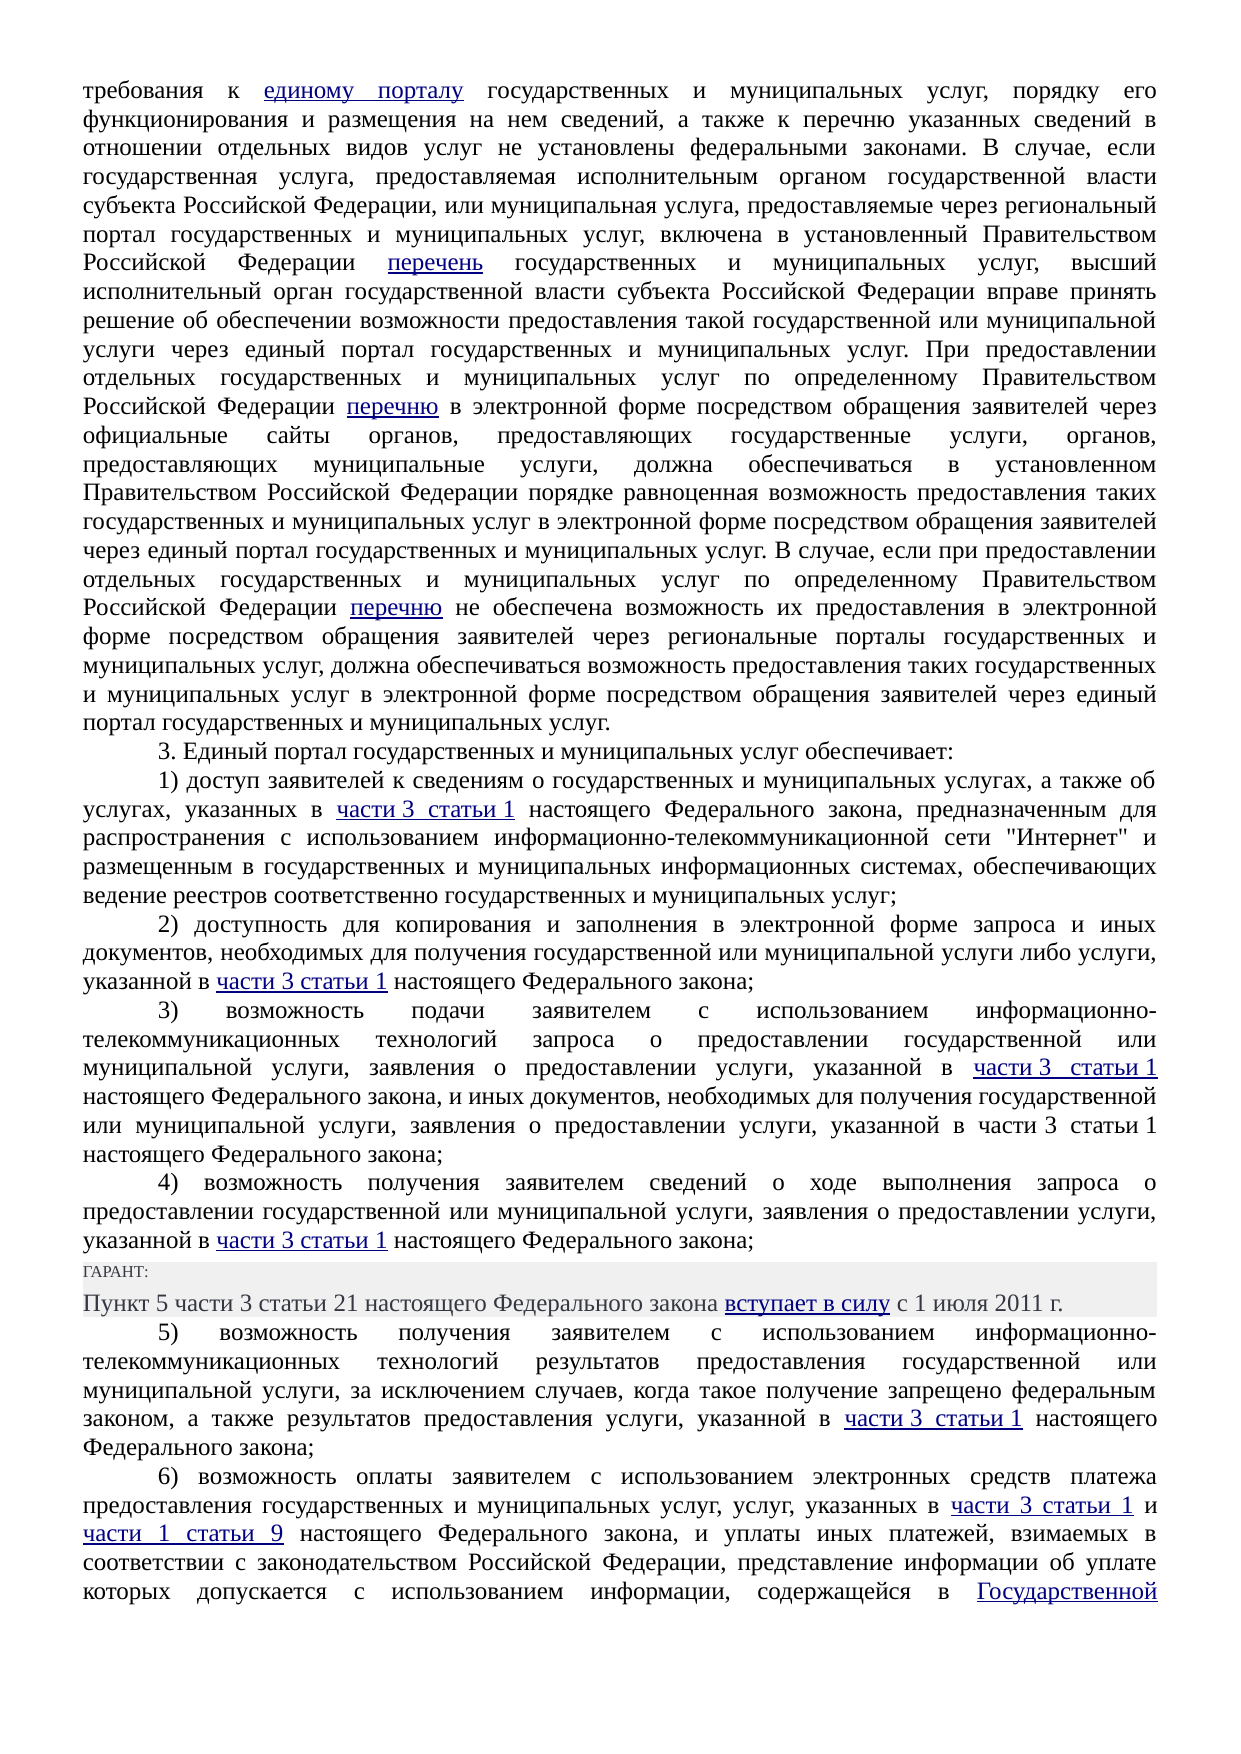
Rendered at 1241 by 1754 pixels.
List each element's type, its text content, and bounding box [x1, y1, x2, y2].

text 6) возможность оплаты заявителем с использованием электронных средств платежа предоставления государственных и муниципальных услуг, услуг, указанных в части 3 статьи 1 и части 1 статьи 9 настоящего Федерального закона, и уплаты иных платежей, взимаемых в соответствии с законодательством Российской Федерации, представление информации об уплате которых допускается с использованием информации, содержащейся в Государственной [83, 1461, 1157, 1605]
text 4) возможность получения заявителем сведений о ходе выполнения запроса о предоставлении государственной или муниципальной услуги, заявления о предоставлении услуги, указанной в части 3 статьи 1 настоящего Федерального закона; [83, 1167, 1157, 1254]
text Пункт 5 части 3 статьи 21 настоящего Федерального закона вступает в силу с 1 июля 2011 г. [83, 1288, 1157, 1317]
text 5) возможность получения заявителем с использованием информационно-телекоммуникационных технологий результатов предоставления государственной или муниципальной услуги, за исключением случаев, когда такое получение запрещено федеральным законом, а также результатов предоставления услуги, указанной в части 3 статьи 1 настоящего Федерального закона; [83, 1317, 1157, 1461]
text 1) доступ заявителей к сведениям о государственных и муниципальных услугах, а также об услугах, указанных в части 3 статьи 1 настоящего Федерального закона, предназначенным для распространения с использованием информационно-телекоммуникационной сети "Интернет" и размещенным в государственных и муниципальных информационных системах, обеспечивающих ведение реестров соответственно государственных и муниципальных услуг; [83, 765, 1157, 909]
text ГАРАНТ: [148, 1262, 1157, 1281]
text 2) доступность для копирования и заполнения в электронной форме запроса и иных документов, необходимых для получения государственной или муниципальной услуги либо услуги, указанной в части 3 статьи 1 настоящего Федерального закона; [83, 909, 1157, 995]
text 3. Единый портал государственных и муниципальных услуг обеспечивает: [83, 736, 1157, 765]
text требования к единому порталу государственных и муниципальных услуг, порядку его функционирования и размещения на нем сведений, а также к перечню указанных сведений в отношении отдельных видов услуг не установлены федеральными законами. В случае, если государственная услуга, предоставляемая исполнительным органом государственной власти субъекта Российской Федерации, или муниципальная услуга, предоставляемые через региональный портал государственных и муниципальных услуг, включена в установленный Правительством Российской Федерации перечень государственных и муниципальных услуг, высший исполнительный орган государственной власти субъекта Российской Федерации вправе принять решение об обеспечении возможности предоставления такой государственной или муниципальной услуги через единый портал государственных и муниципальных услуг. При предоставлении отдельных государственных и муниципальных услуг по определенному Правительством Российской Федерации перечню в электронной форме посредством обращения заявителей через официальные сайты органов, предоставляющих государственные услуги, органов, предоставляющих муниципальные услуги, должна обеспечиваться в установленном Правительством Российской Федерации порядке равноценная возможность предоставления таких государственных и муниципальных услуг в электронной форме посредством обращения заявителей через единый портал государственных и муниципальных услуг. В случае, если при предоставлении отдельных государственных и муниципальных услуг по определенному Правительством Российской Федерации перечню не обеспечена возможность их предоставления в электронной форме посредством обращения заявителей через региональные порталы государственных и муниципальных услуг, должна обеспечиваться возможность предоставления таких государственных и муниципальных услуг в электронной форме посредством обращения заявителей через единый портал государственных и муниципальных услуг. [83, 75, 1157, 736]
text 3) возможность подачи заявителем с использованием информационно-телекоммуникационных технологий запроса о предоставлении государственной или муниципальной услуги, заявления о предоставлении услуги, указанной в части 3 статьи 1 настоящего Федерального закона, и иных документов, необходимых для получения государственной или муниципальной услуги, заявления о предоставлении услуги, указанной в части 3 статьи 1 настоящего Федерального закона; [83, 995, 1157, 1167]
